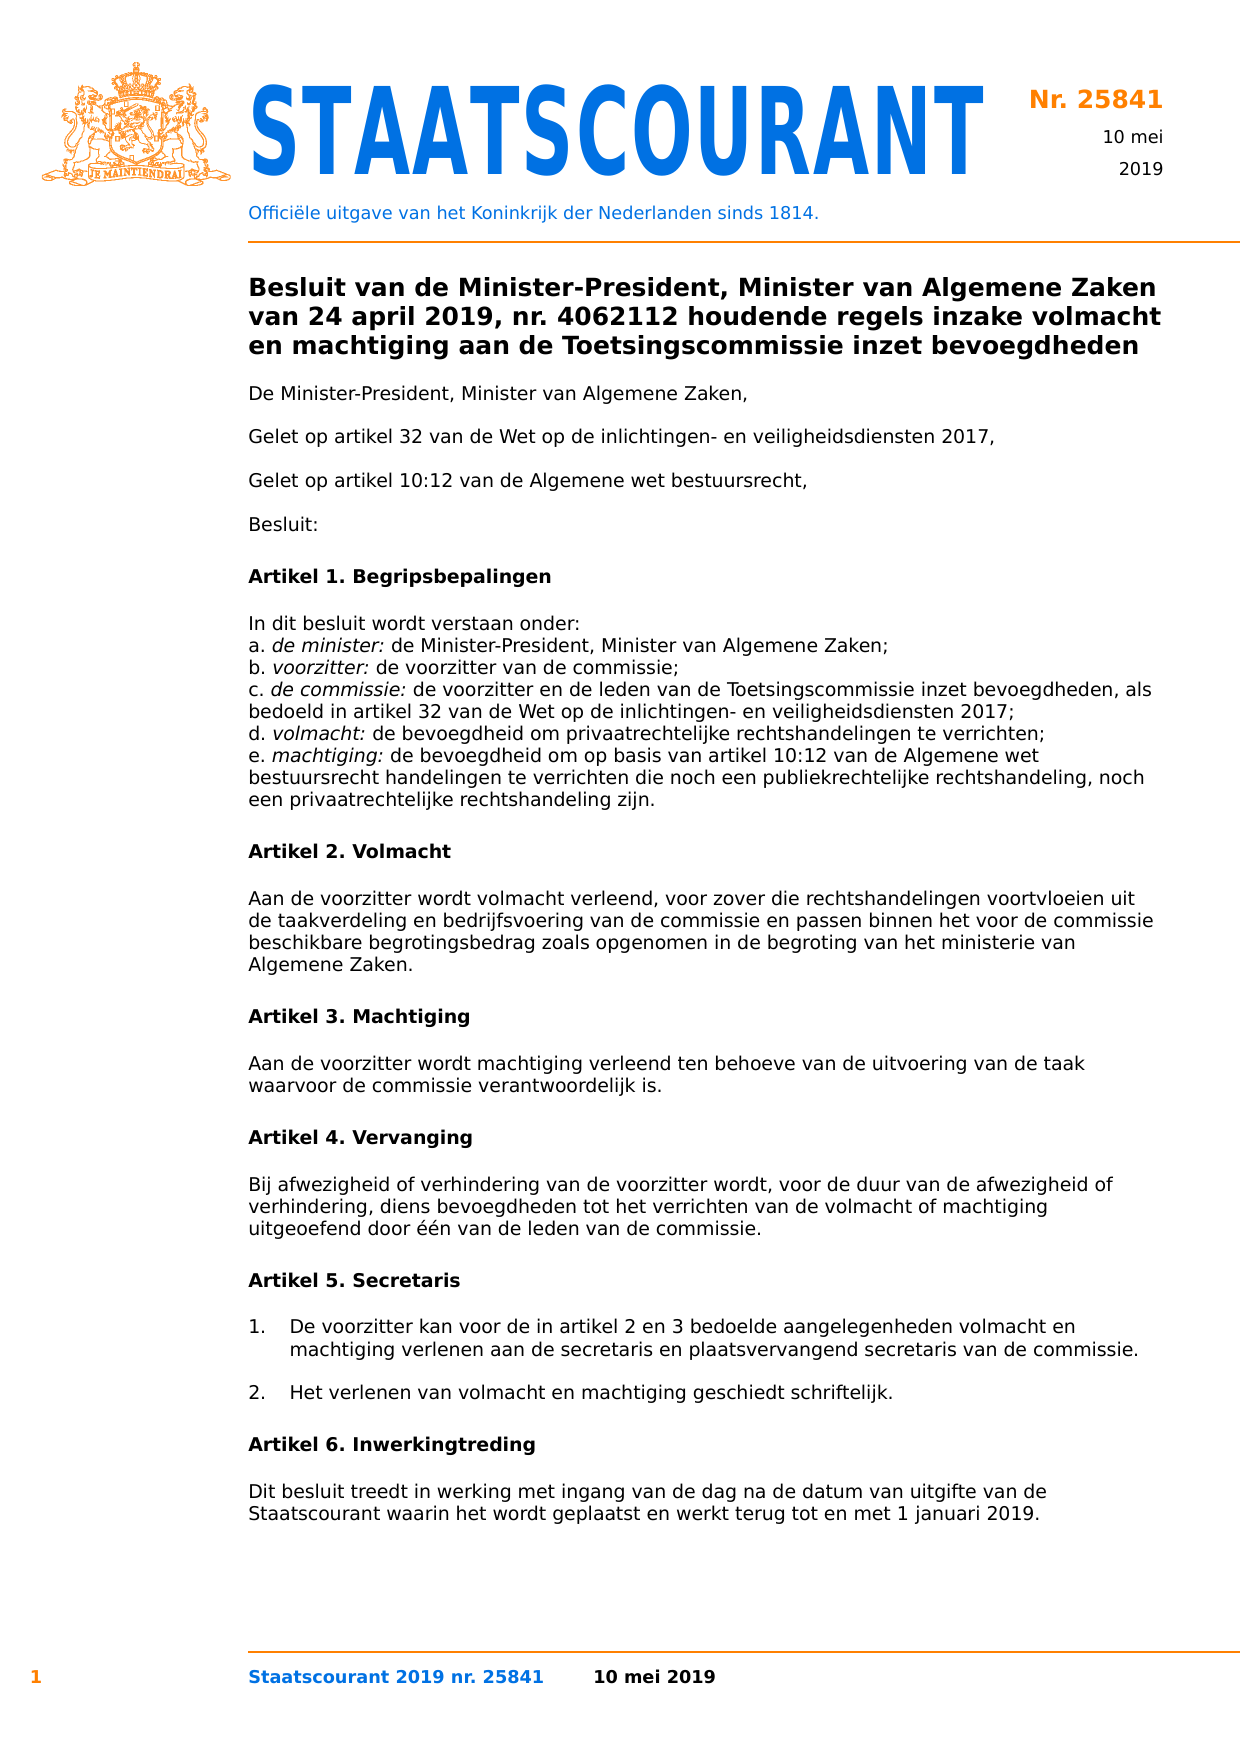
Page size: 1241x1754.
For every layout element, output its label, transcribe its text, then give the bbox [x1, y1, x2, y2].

subtitle Artikel 3. Machtiging [248, 1006, 1163, 1028]
text e. machtiging: de bevoegdheid om op basis van artikel 10:12 van de Algemene wet bestuursrecht handelingen te verrichten die noch een publiekrechtelijke rechtshandeling, noch een privaatrechtelijke rechtshandeling zijn. [248, 745, 1163, 811]
text Besluit: [248, 514, 1163, 536]
text In dit besluit wordt verstaan onder: [248, 613, 1163, 635]
subtitle Artikel 1. Begripsbepalingen [248, 566, 1163, 588]
subtitle Artikel 2. Volmacht [248, 841, 1163, 863]
text Aan de voorzitter wordt volmacht verleend, voor zover die rechtshandelingen voortvloeien uit de taakverdeling en bedrijfsvoering van de commissie en passen binnen het voor de commissie beschikbare begrotingsbedrag zoals opgenomen in de begroting van het ministerie van Algemene Zaken. [248, 888, 1163, 976]
table_cell Officiële uitgave van het Koninkrijk der Nederlanden sinds 1814. [248, 203, 1240, 241]
text De Minister-President, Minister van Algemene Zaken, [248, 382, 1163, 404]
text Gelet op artikel 10:12 van de Algemene wet bestuursrecht, [248, 470, 1163, 492]
subtitle Besluit van de Minister-President, Minister van Algemene Zaken van 24 april 2019, nr. 4062112 houdende regels inzake volmacht en machtiging aan de Toetsingscommissie inzet bevoegdheden [248, 273, 1163, 361]
subtitle Artikel 4. Vervanging [248, 1127, 1163, 1148]
text Bij afwezigheid of verhindering van de voorzitter wordt, voor de duur van de afwezigheid of verhindering, diens bevoegdheden tot het verrichten van de volmacht of machtiging uitgeoefend door één van de leden van de commissie. [248, 1173, 1163, 1239]
text Dit besluit treedt in werking met ingang van de dag na de datum van uitgifte van de Staatscourant waarin het wordt geplaatst en werkt terug tot en met 1 januari 2019. [248, 1481, 1163, 1525]
table_cell 2019 [998, 153, 1240, 203]
picture [41, 62, 231, 186]
text 1. De voorzitter kan voor de in artikel 2 en 3 bedoelde aangelegenheden volmacht en machtiging verlenen aan de secretaris en plaatsvervangend secretaris van de commissie. [248, 1316, 1163, 1360]
table_header [25, 62, 248, 241]
text Gelet op artikel 32 van de Wet op de inlichtingen- en veiligheidsdiensten 2017, [248, 426, 1163, 448]
table_header STAATSCOURANT [248, 62, 998, 203]
table_cell 10 mei [998, 121, 1240, 153]
text c. de commissie: de voorzitter en de leden van de Toetsingscommissie inzet bevoegdheden, als bedoeld in artikel 32 van de Wet op de inlichtingen- en veiligheidsdiensten 2017; [248, 679, 1163, 723]
text Aan de voorzitter wordt machtiging verleend ten behoeve van de uitvoering van de taak waarvoor de commissie verantwoordelijk is. [248, 1053, 1163, 1097]
text b. voorzitter: de voorzitter van de commissie; [248, 657, 1163, 679]
table_header Nr. 25841 [998, 62, 1240, 121]
subtitle Artikel 6. Inwerkingtreding [248, 1434, 1163, 1456]
subtitle Artikel 5. Secretaris [248, 1269, 1163, 1291]
text d. volmacht: de bevoegdheid om privaatrechtelijke rechtshandelingen te verrichten; [248, 723, 1163, 745]
text a. de minister: de Minister-President, Minister van Algemene Zaken; [248, 635, 1163, 657]
text 2. Het verlenen van volmacht en machtiging geschiedt schriftelijk. [248, 1382, 1163, 1404]
